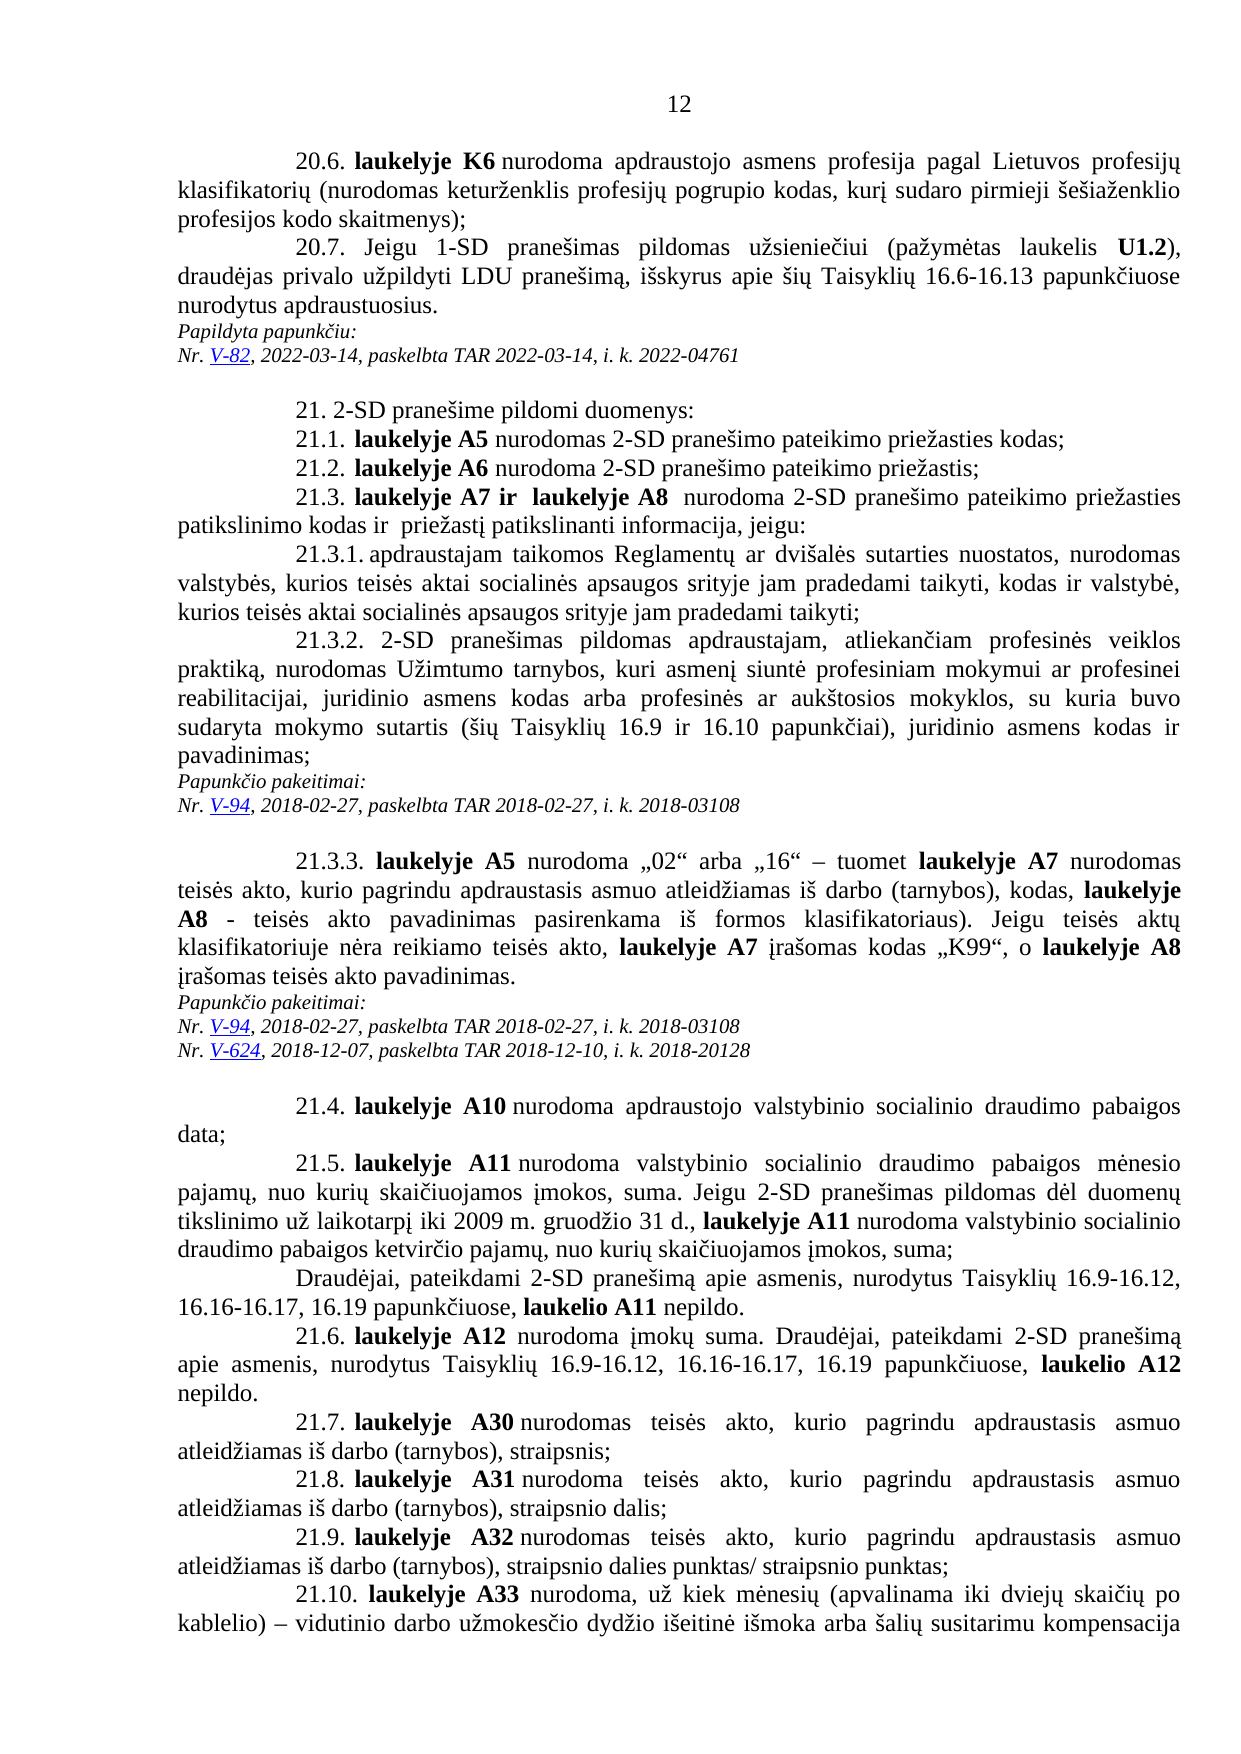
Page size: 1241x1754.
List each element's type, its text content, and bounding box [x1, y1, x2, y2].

text 21. 2-SD pranešime pildomi duomenys: [177, 396, 1181, 424]
text 21.6. laukelyje A12 nurodoma įmokų suma. Draudėjai, pateikdami 2-SD pranešimą apie asmenis, nurodytus Taisyklių 16.9-16.12, 16.16-16.17, 16.19 papunkčiuose, laukelio A12 nepildo. [177, 1321, 1181, 1407]
text 21.1. laukelyje A5 nurodomas 2-SD pranešimo pateikimo priežasties kodas; [177, 424, 1181, 453]
text 21.3.2. 2-SD pranešimas pildomas apdraustajam, atliekančiam profesinės veiklos praktiką, nurodomas Užimtumo tarnybos, kuri asmenį siuntė profesiniam mokymui ar profesinei reabilitacijai, juridinio asmens kodas arba profesinės ar aukštosios mokyklos, su kuria buvo sudaryta mokymo sutartis (šių Taisyklių 16.9 ir 16.10 papunkčiai), juridinio asmens kodas ir pavadinimas; [177, 626, 1181, 769]
text 20.7. Jeigu 1-SD pranešimas pildomas užsieniečiui (pažymėtas laukelis U1.2), draudėjas privalo užpildyti LDU pranešimą, išskyrus apie šių Taisyklių 16.6-16.13 papunkčiuose nurodytus apdraustuosius. [177, 232, 1181, 319]
text Nr. V-624, 2018-12-07, paskelbta TAR 2018-12-10, i. k. 2018-20128 [177, 1038, 1181, 1062]
text Nr. V-94, 2018-02-27, paskelbta TAR 2018-02-27, i. k. 2018-03108 [177, 1014, 1181, 1038]
text 21.8. laukelyje A31 nurodoma teisės akto, kurio pagrindu apdraustasis asmuo atleidžiamas iš darbo (tarnybos), straipsnio dalis; [177, 1464, 1181, 1522]
text Papunkčio pakeitimai: [177, 990, 1181, 1014]
text Draudėjai, pateikdami 2-SD pranešimą apie asmenis, nurodytus Taisyklių 16.9-16.12, 16.16-16.17, 16.19 papunkčiuose, laukelio A11 nepildo. [177, 1263, 1181, 1321]
text Nr. V-82, 2022-03-14, paskelbta TAR 2022-03-14, i. k. 2022-04761 [177, 343, 1181, 367]
text Papildyta papunkčiu: [177, 319, 1181, 343]
text 21.10. laukelyje A33 nurodoma, už kiek mėnesių (apvalinama iki dviejų skaičių po kablelio) – vidutinio darbo užmokesčio dydžio išeitinė išmoka arba šalių susitarimu kompensacija [177, 1579, 1181, 1637]
text 21.3.1. apdraustajam taikomos Reglamentų ar dvišalės sutarties nuostatos, nurodomas valstybės, kurios teisės aktai socialinės apsaugos srityje jam pradedami taikyti, kodas ir valstybė, kurios teisės aktai socialinės apsaugos srityje jam pradedami taikyti; [177, 539, 1181, 626]
text 20.6. laukelyje K6 nurodoma apdraustojo asmens profesija pagal Lietuvos profesijų klasifikatorių (nurodomas keturženklis profesijų pogrupio kodas, kurį sudaro pirmieji šešiaženklio profesijos kodo skaitmenys); [177, 146, 1181, 232]
text 21.3. laukelyje A7 ir laukelyje A8 nurodoma 2-SD pranešimo pateikimo priežasties patikslinimo kodas ir priežastį patikslinanti informacija, jeigu: [177, 482, 1181, 539]
text 21.9. laukelyje A32 nurodomas teisės akto, kurio pagrindu apdraustasis asmuo atleidžiamas iš darbo (tarnybos), straipsnio dalies punktas/ straipsnio punktas; [177, 1522, 1181, 1579]
text 21.4. laukelyje A10 nurodoma apdraustojo valstybinio socialinio draudimo pabaigos data; [177, 1091, 1181, 1148]
text 21.5. laukelyje A11 nurodoma valstybinio socialinio draudimo pabaigos mėnesio pajamų, nuo kurių skaičiuojamos įmokos, suma. Jeigu 2-SD pranešimas pildomas dėl duomenų tikslinimo už laikotarpį iki 2009 m. gruodžio 31 d., laukelyje A11 nurodoma valstybinio socialinio draudimo pabaigos ketvirčio pajamų, nuo kurių skaičiuojamos įmokos, suma; [177, 1148, 1181, 1263]
text 21.2. laukelyje A6 nurodoma 2-SD pranešimo pateikimo priežastis; [177, 453, 1181, 482]
text Nr. V-94, 2018-02-27, paskelbta TAR 2018-02-27, i. k. 2018-03108 [177, 793, 1181, 817]
text Papunkčio pakeitimai: [177, 769, 1181, 793]
text 21.7. laukelyje A30 nurodomas teisės akto, kurio pagrindu apdraustasis asmuo atleidžiamas iš darbo (tarnybos), straipsnis; [177, 1407, 1181, 1464]
text 21.3.3. laukelyje A5 nurodoma „02“ arba „16“ – tuomet laukelyje A7 nurodomas teisės akto, kurio pagrindu apdraustasis asmuo atleidžiamas iš darbo (tarnybos), kodas, laukelyje A8 - teisės akto pavadinimas pasirenkama iš formos klasifikatoriaus). Jeigu teisės aktų klasifikatoriuje nėra reikiamo teisės akto, laukelyje A7 įrašomas kodas „K99“, o laukelyje A8 įrašomas teisės akto pavadinimas. [177, 846, 1181, 990]
